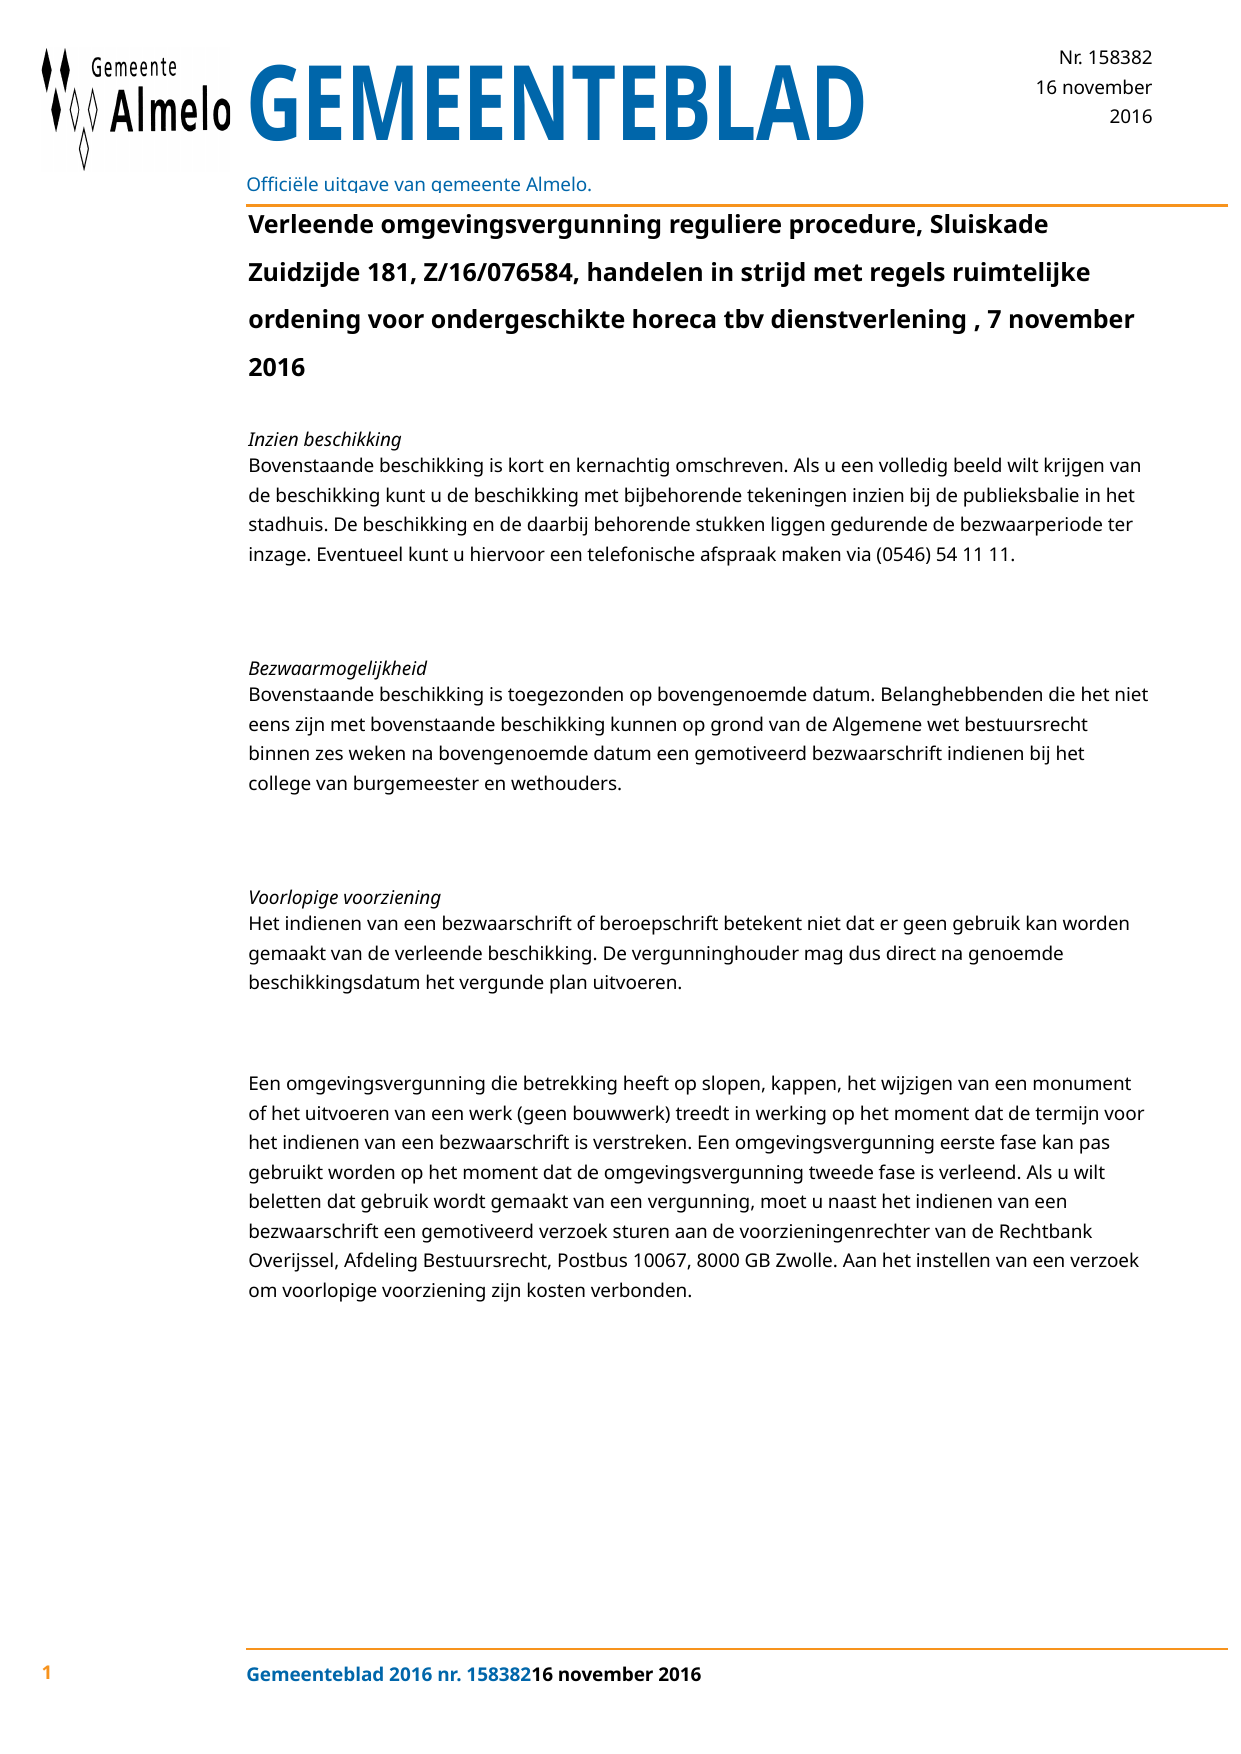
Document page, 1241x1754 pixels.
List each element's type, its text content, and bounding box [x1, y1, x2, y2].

text Bezwaarmogelijkheid [248, 656, 1152, 681]
text Het indienen van een bezwaarschrift of beroepschrift betekent niet dat er geen gebruik kan worden gemaakt van de verleende beschikking. De vergunninghouder mag dus direct na genoemde beschikkingsdatum het vergunde plan uitvoeren. [248, 910, 1152, 995]
picture [41, 47, 231, 172]
text Bovenstaande beschikking is kort en kernachtig omschreven. Als u een volledig beeld wilt krijgen van de beschikking kunt u de beschikking met bijbehorende tekeningen inzien bij de publieksbalie in het stadhuis. De beschikking en de daarbij behorende stukken liggen gedurende de bezwaarperiode ter inzage. Eventueel kunt u hiervoor een telefonische afspraak maken via (0546) 54 11 11. [248, 452, 1152, 567]
text Voorlopige voorziening [248, 884, 1152, 910]
text Inzien beschikking [248, 427, 1152, 452]
text Een omgevingsvergunning die betrekking heeft op slopen, kappen, het wijzigen van een monument of het uitvoeren van een werk (geen bouwwerk) treedt in werking op het moment dat de termijn voor het indienen van een bezwaarschrift is verstreken. Een omgevingsvergunning eerste fase kan pas gebruikt worden op het moment dat de omgevingsvergunning tweede fase is verleend. Als u wilt beletten dat gebruik wordt gemaakt van een vergunning, moet u naast het indienen van een bezwaarschrift een gemotiveerd verzoek sturen aan de voorzieningenrechter van de Rechtbank Overijssel, Afdeling Bestuursrecht, Postbus 10067, 8000 GB Zwolle. Aan het instellen van een verzoek om voorlopige voorziening zijn kosten verbonden. [248, 1070, 1152, 1303]
text Bovenstaande beschikking is toegezonden op bovengenoemde datum. Belanghebbenden die het niet eens zijn met bovenstaande beschikking kunnen op grond van de Algemene wet bestuursrecht binnen zes weken na bovengenoemde datum een gemotiveerd bezwaarschrift indienen bij het college van burgemeester en wethouders. [248, 681, 1152, 796]
text Verleende omgevingsvergunning reguliere procedure, Sluiskade Zuidzijde 181, Z/16/076584, handelen in strijd met regels ruimtelijke ordening voor ondergeschikte horeca tbv dienstverlening , 7 november 2016 [248, 207, 1152, 384]
